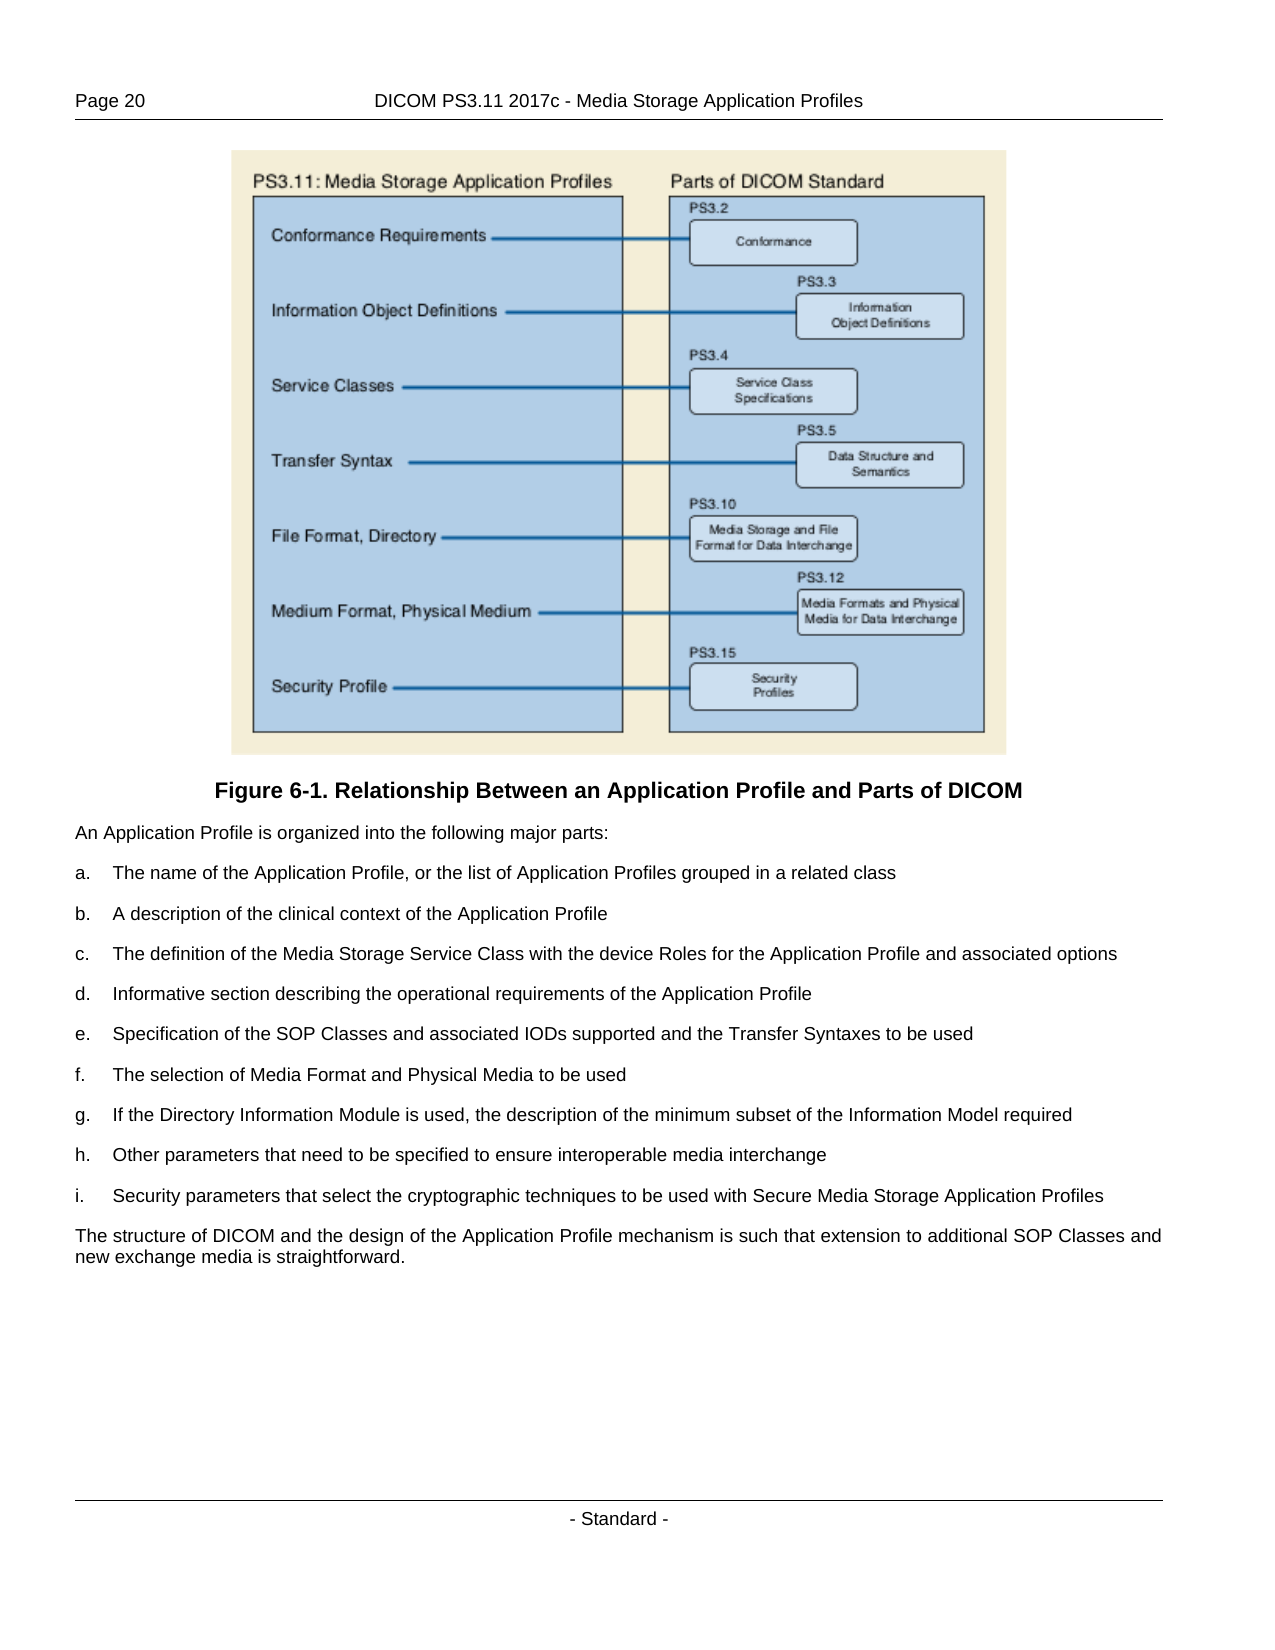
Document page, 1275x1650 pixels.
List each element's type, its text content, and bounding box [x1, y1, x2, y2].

list The selection of Media Format and Physical Media to be used [75, 1063, 1162, 1085]
text Figure 6-1. Relationship Between an Application Profile and Parts of DICOM [75, 777, 1162, 803]
picture [231, 150, 1007, 755]
list Specification of the SOP Classes and associated IODs supported and the Transfer Syntaxes to be used [75, 1023, 1162, 1045]
list A description of the clinical context of the Application Profile [75, 902, 1162, 924]
text An Application Profile is organized into the following major parts: [75, 822, 1162, 843]
list If the Directory Information Module is used, the description of the minimum subset of the Information Model required [75, 1104, 1162, 1125]
list The name of the Application Profile, or the list of Application Profiles grouped in a related class [75, 862, 1162, 883]
list Security parameters that select the cryptographic techniques to be used with Secure Media Storage Application Profiles [75, 1184, 1162, 1206]
list Informative section describing the operational requirements of the Application Profile [75, 983, 1162, 1004]
text The structure of DICOM and the design of the Application Profile mechanism is such that extension to additional SOP Classes and new exchange media is straightforward. [75, 1225, 1162, 1268]
list The definition of the Media Storage Service Class with the device Roles for the Application Profile and associated options [75, 943, 1162, 964]
list Other parameters that need to be specified to ensure interoperable media interchange [75, 1144, 1162, 1166]
